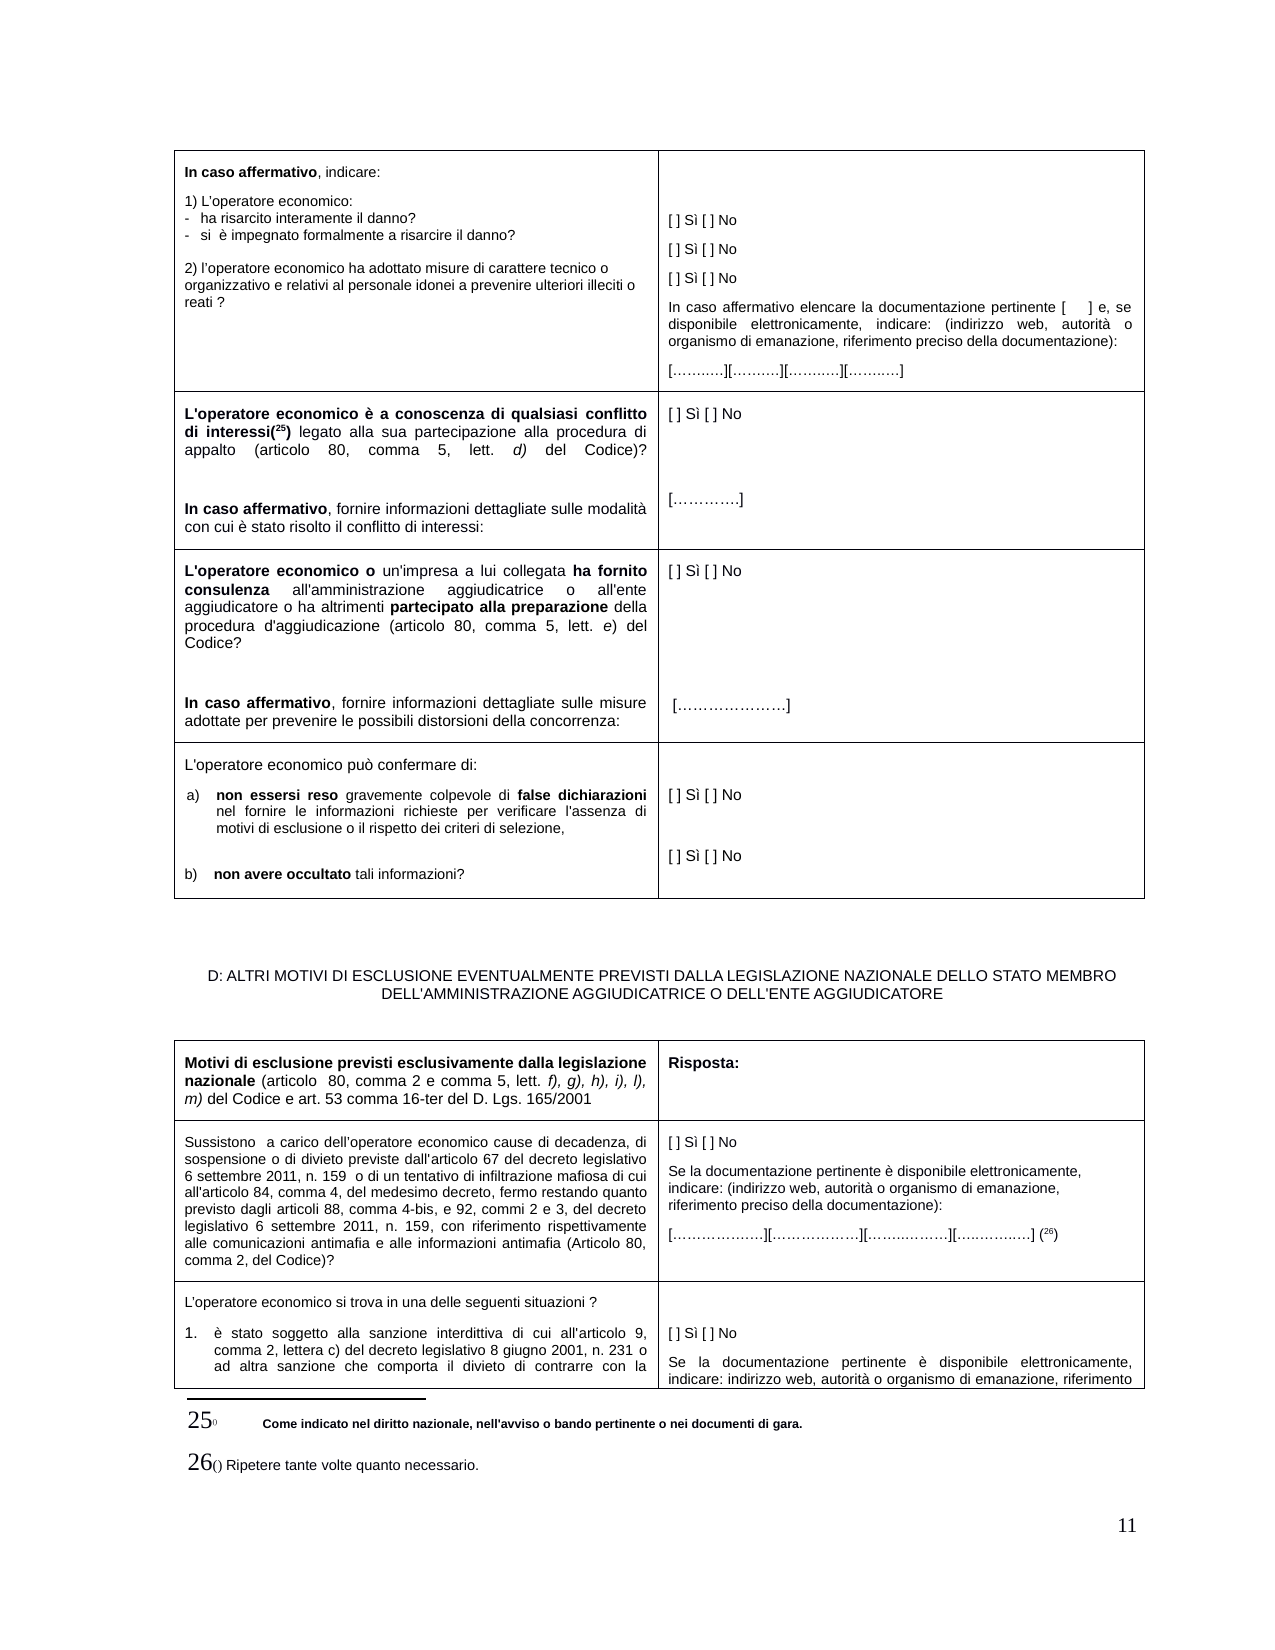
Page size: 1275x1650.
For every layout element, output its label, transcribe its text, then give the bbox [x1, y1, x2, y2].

table_cell Sussistono a carico dell’operatore economico cause di decadenza, di sospensione o di divieto previste dall'articolo 67 del decreto legislativo 6 settembre 2011, n. 159 o di un tentativo di infiltrazione mafiosa di cui all'articolo 84, comma 4, del medesimo decreto, fermo restando quanto previsto dagli articoli 88, comma 4-bis, e 92, commi 2 e 3, del decreto legislativo 6 settembre 2011, n. 159, con riferimento rispettivamente alle comunicazioni antimafia e alle informazioni antimafia (Articolo 80, comma 2, del Codice)? [175, 1121, 658, 1281]
title D: Altri motivi di esclusione eventualmente previsti dalla legislazione nazionale dello Stato membro dell'amministrazione aggiudicatrice o dell'ente aggiudicatore [187, 967, 1137, 1003]
table_cell L'operatore economico è a conoscenza di qualsiasi conflitto di interessi() legato alla sua partecipazione alla procedura di appalto (articolo 80, comma 5, lett. d) del Codice)? In caso affermativo, fornire informazioni dettagliate sulle modalità con cui è stato risolto il conflitto di interessi: [175, 392, 658, 549]
table_cell [ ] Sì [ ] No […………………] [659, 550, 1144, 742]
table_cell [ ] Sì [ ] No Se la documentazione pertinente è disponibile elettronicamente, indicare: (indirizzo web, autorità o organismo di emanazione, riferimento preciso della documentazione): […………….…][………………][……..………][…..……..…] () [659, 1121, 1144, 1281]
table_header Motivi di esclusione previsti esclusivamente dalla legislazione nazionale (articolo 80, comma 2 e comma 5, lett. f), g), h), i), l), m) del Codice e art. 53 comma 16-ter del D. Lgs. 165/2001 [175, 1041, 658, 1120]
table_cell L'operatore economico può confermare di: non essersi reso gravemente colpevole di false dichiarazioni nel fornire le informazioni richieste per verificare l'assenza di motivi di esclusione o il rispetto dei criteri di selezione, b) non avere occultato tali informazioni? [175, 743, 658, 898]
table_cell [ ] Sì [ ] No Se la documentazione pertinente è disponibile elettronicamente, indicare: indirizzo web, autorità o organismo di emanazione, riferimento [659, 1282, 1144, 1387]
table_header Risposta: [659, 1041, 1144, 1120]
table_cell L'operatore economico o un'impresa a lui collegata ha fornito consulenza all'amministrazione aggiudicatrice o all'ente aggiudicatore o ha altrimenti partecipato alla preparazione della procedura d'aggiudicazione (articolo 80, comma 5, lett. e) del Codice? In caso affermativo, fornire informazioni dettagliate sulle misure adottate per prevenire le possibili distorsioni della concorrenza: [175, 550, 658, 742]
table_cell [ ] Sì [ ] No [………….] [659, 392, 1144, 549]
table_cell L’operatore economico si trova in una delle seguenti situazioni ? è stato soggetto alla sanzione interdittiva di cui all'articolo 9, comma 2, lettera c) del decreto legislativo 8 giugno 2001, n. 231 o ad altra sanzione che comporta il divieto di contrarre con la [175, 1282, 658, 1387]
table_cell [ ] Sì [ ] No [ ] Sì [ ] No [ ] Sì [ ] No In caso affermativo elencare la documentazione pertinente [ ] e, se disponibile elettronicamente, indicare: (indirizzo web, autorità o organismo di emanazione, riferimento preciso della documentazione): [……..…][…….…][……..…][……..…] [659, 151, 1144, 391]
table_cell In caso affermativo, indicare: 1) L’operatore economico: - ha risarcito interamente il danno? - si è impegnato formalmente a risarcire il danno? 2) l’operatore economico ha adottato misure di carattere tecnico o organizzativo e relativi al personale idonei a prevenire ulteriori illeciti o reati ? [175, 151, 658, 391]
table_cell [ ] Sì [ ] No [ ] Sì [ ] No [659, 743, 1144, 898]
